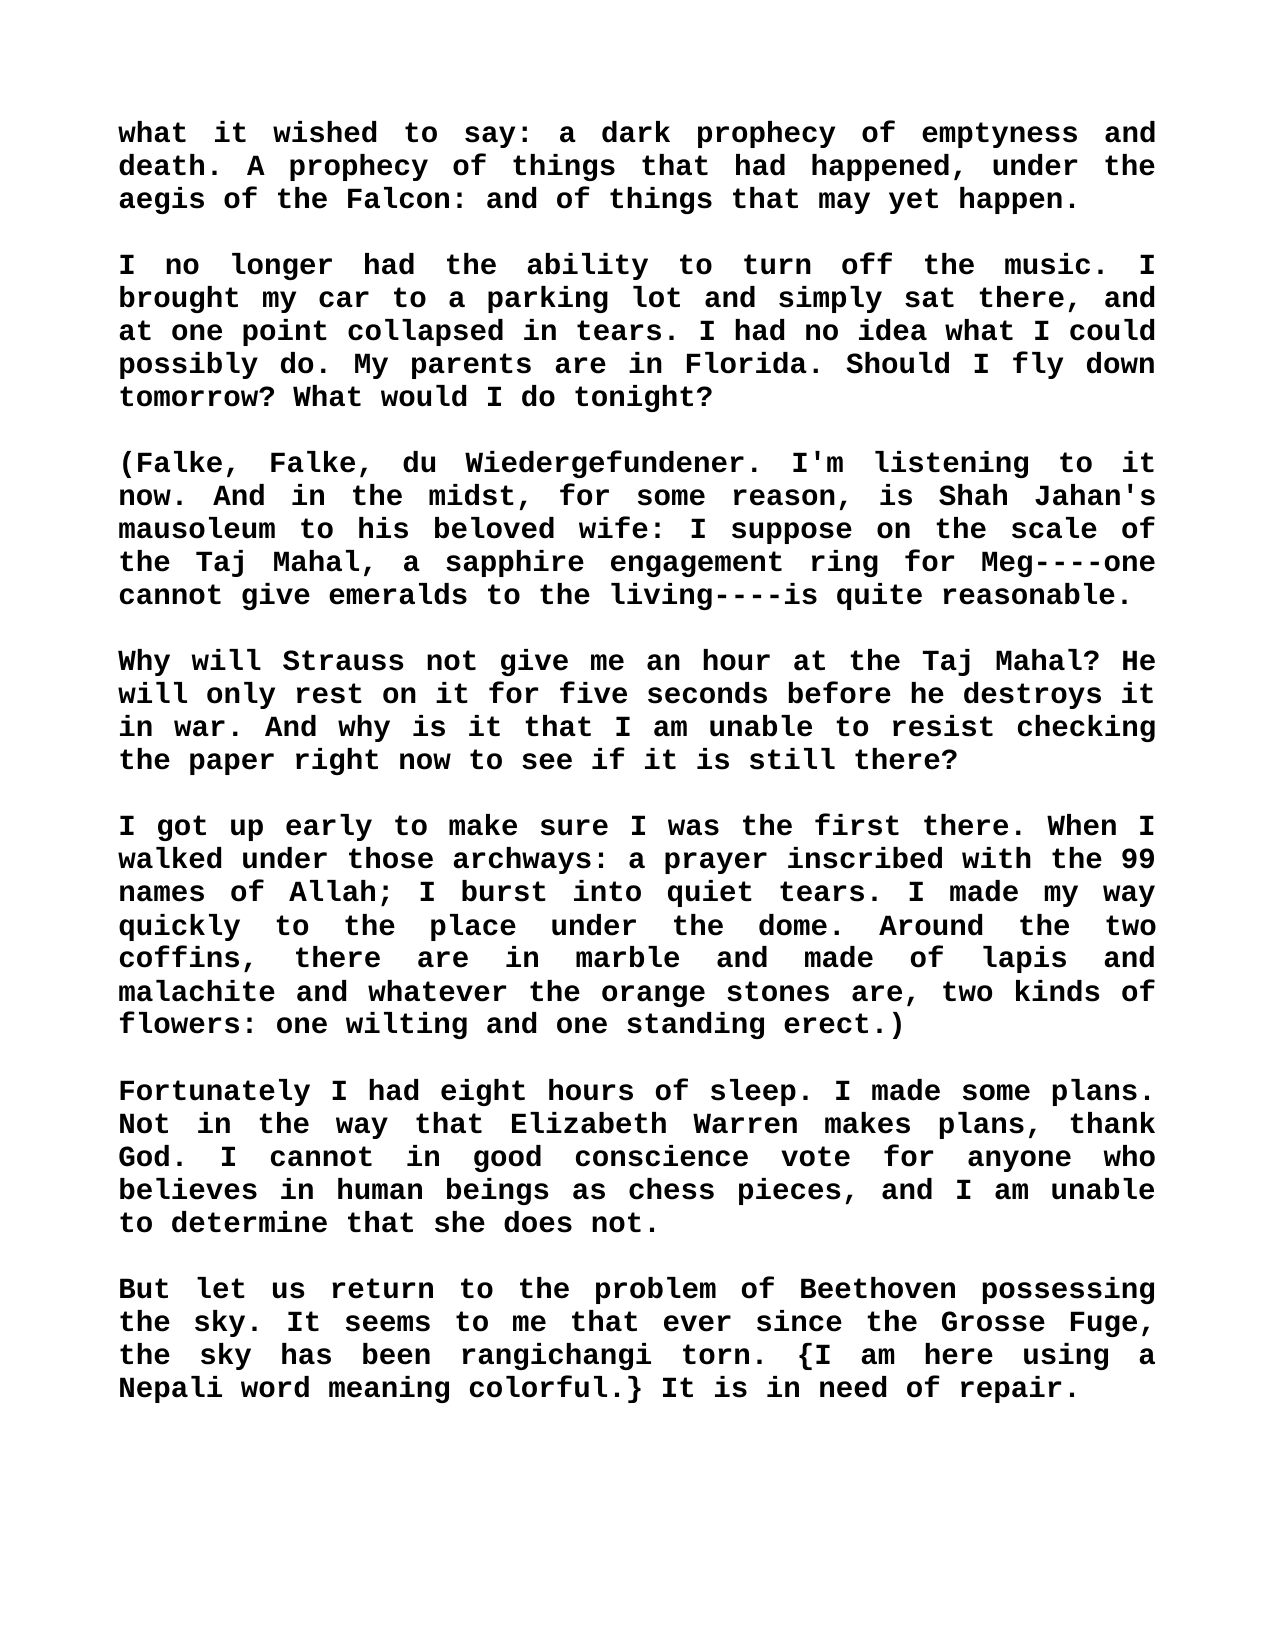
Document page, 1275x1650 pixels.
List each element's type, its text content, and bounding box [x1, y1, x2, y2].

text But let us return to the problem of Beethoven possessing the sky. It seems to me that ever since the Grosse Fuge, the sky has been rangichangi torn. {I am here using a Nepali word meaning colorful.} It is in need of repair. [118, 1274, 1157, 1406]
text what it wished to say: a dark prophecy of emptyness and death. A prophecy of things that had happened, under the aegis of the Falcon: and of things that may yet happen. [118, 118, 1157, 217]
text (Falke, Falke, du Wiedergefundener. I'm listening to it now. And in the midst, for some reason, is Shah Jahan's mausoleum to his beloved wife: I suppose on the scale of the Taj Mahal, a sapphire engagement ring for Meg----one cannot give emeralds to the living----is quite reasonable. [118, 448, 1157, 613]
text Fortunately I had eight hours of sleep. I made some plans. Not in the way that Elizabeth Warren makes plans, thank God. I cannot in good conscience vote for anyone who believes in human beings as chess pieces, and I am unable to determine that she does not. [118, 1076, 1157, 1241]
text I no longer had the ability to turn off the music. I brought my car to a parking lot and simply sat there, and at one point collapsed in tears. I had no idea what I could possibly do. My parents are in Florida. Should I fly down tomorrow? What would I do tonight? [118, 250, 1157, 415]
text Why will Strauss not give me an hour at the Taj Mahal? He will only rest on it for five seconds before he destroys it in war. And why is it that I am unable to resist checking the paper right now to see if it is still there? [118, 646, 1157, 778]
text I got up early to make sure I was the first there. When I walked under those archways: a prayer inscribed with the 99 names of Allah; I burst into quiet tears. I made my way quickly to the place under the dome. Around the two coffins, there are in marble and made of lapis and malachite and whatever the orange stones are, two kinds of flowers: one wilting and one standing erect.) [118, 812, 1157, 1043]
